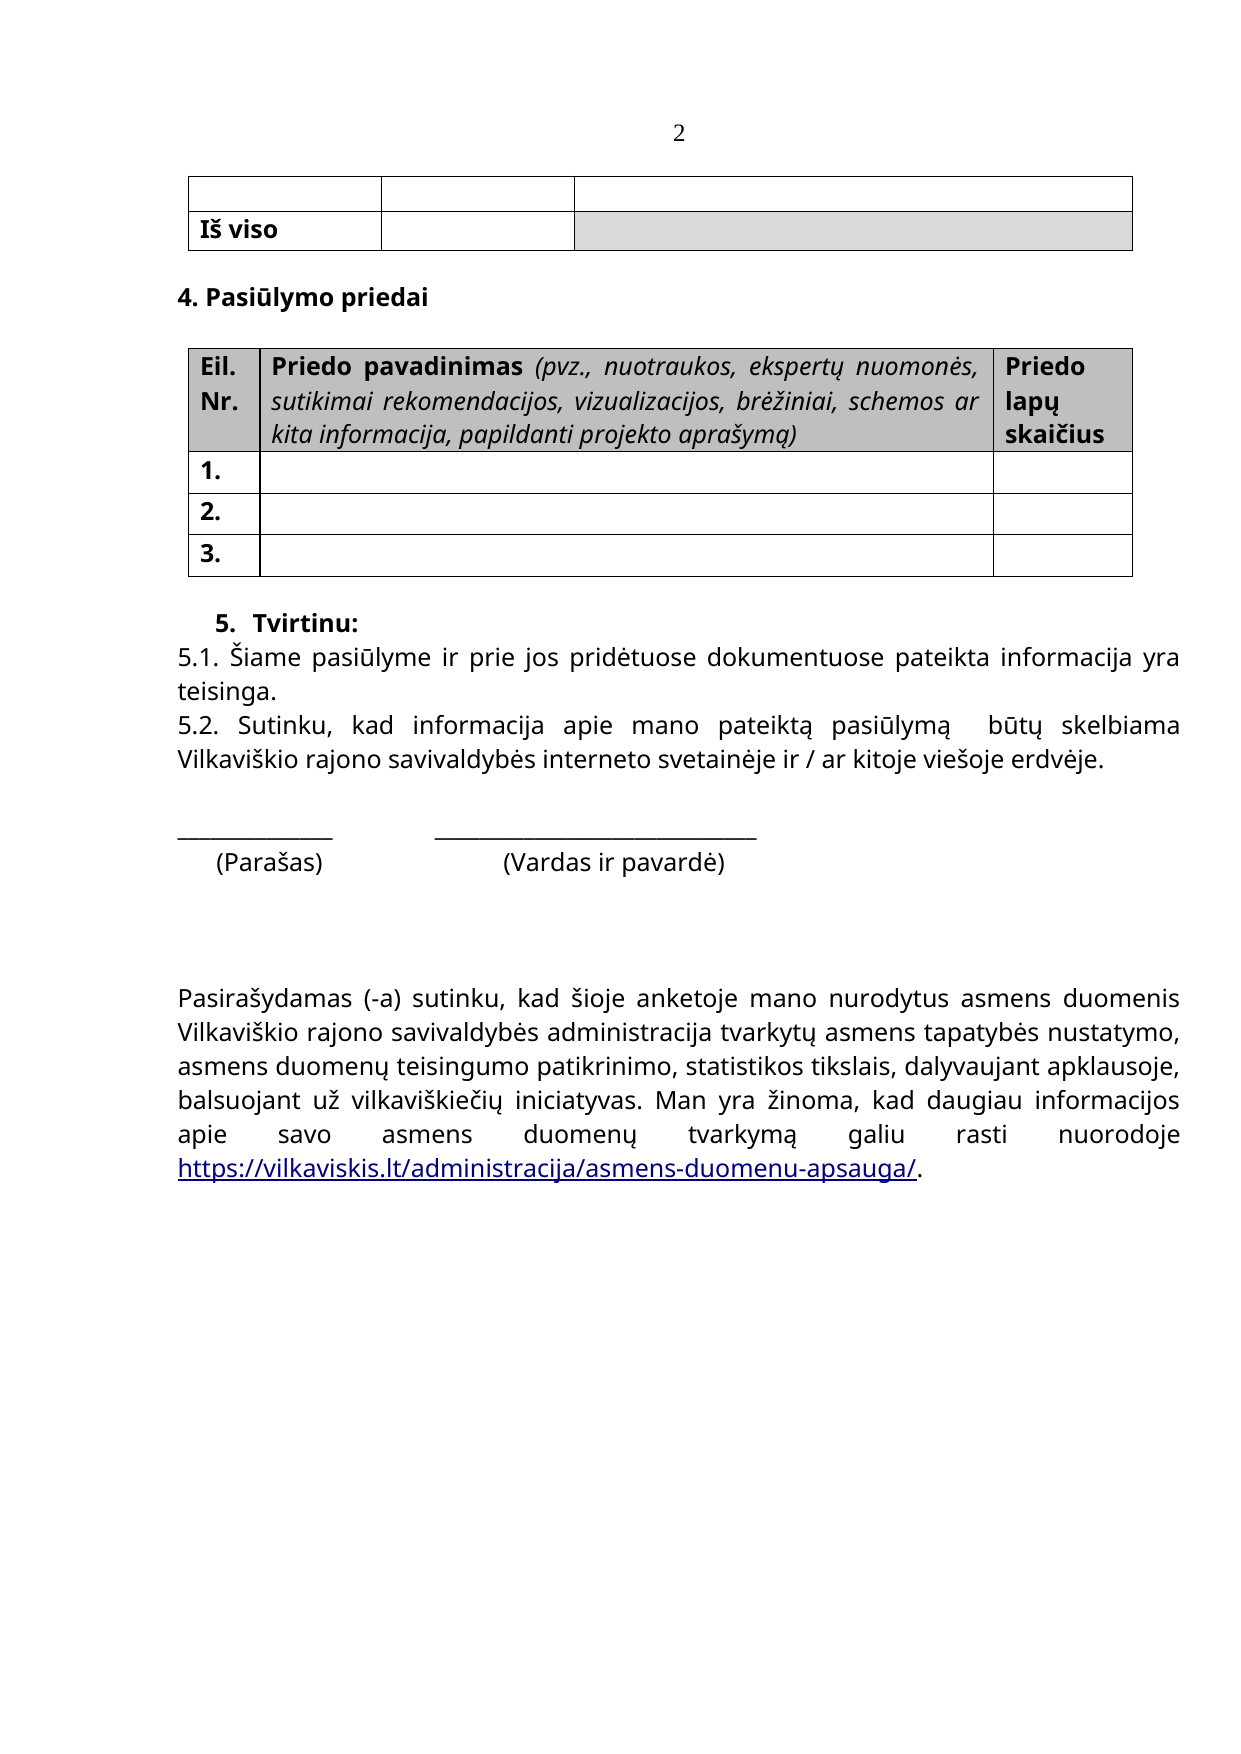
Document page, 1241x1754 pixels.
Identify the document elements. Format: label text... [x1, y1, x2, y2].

text (Parašas) (Vardas ir pavardė) [177, 844, 1181, 878]
table_cell [261, 494, 993, 534]
table_cell [189, 177, 381, 211]
table_cell [575, 212, 1132, 250]
text 5.2. Sutinku, kad informacija apie mano pateiktą pasiūlymą būtų skelbiama Vilkaviškio rajono savivaldybės interneto svetainėje ir / ar kitoje viešoje erdvėje. [177, 708, 1181, 776]
table_cell Iš viso [189, 212, 381, 250]
table_cell [261, 535, 993, 576]
text Pasirašydamas (-a) sutinku, kad šioje anketoje mano nurodytus asmens duomenis Vilkaviškio rajono savivaldybės administracija tvarkytų asmens tapatybės nustatymo, asmens duomenų teisingumo patikrinimo, statistikos tikslais, dalyvaujant apklausoje, balsuojant už vilkaviškiečių iniciatyvas. Man yra žinoma, kad daugiau informacijos apie savo asmens duomenų tvarkymą galiu rasti nuorodoje https://vilkaviskis.lt/administracija/asmens-duomenu-apsauga/. [177, 980, 1181, 1185]
table_cell [994, 494, 1132, 534]
table_cell 1. [189, 452, 259, 493]
text 4. Pasiūlymo priedai [177, 280, 1181, 314]
text 5.1. Šiame pasiūlyme ir prie jos pridėtuose dokumentuose pateikta informacija yra teisinga. [177, 640, 1181, 708]
text ______________ _____________________________ [177, 810, 1181, 844]
table_header Priedo lapų skaičius [994, 349, 1132, 451]
table_header Priedo pavadinimas (pvz., nuotraukos, ekspertų nuomonės, sutikimai rekomendacijos, vizualizacijos, brėžiniai, schemos ar kita informacija, papildanti projekto aprašymą) [261, 349, 993, 451]
table_cell [994, 535, 1132, 576]
table_cell [382, 212, 574, 250]
table_header Eil. Nr. [189, 349, 259, 451]
table_cell 2. [189, 494, 259, 534]
table_cell 3. [189, 535, 259, 576]
text 5. Tvirtinu: [215, 606, 1181, 640]
table_cell [382, 177, 574, 211]
table_cell [994, 452, 1132, 493]
table_cell [575, 177, 1132, 211]
table_cell [261, 452, 993, 493]
